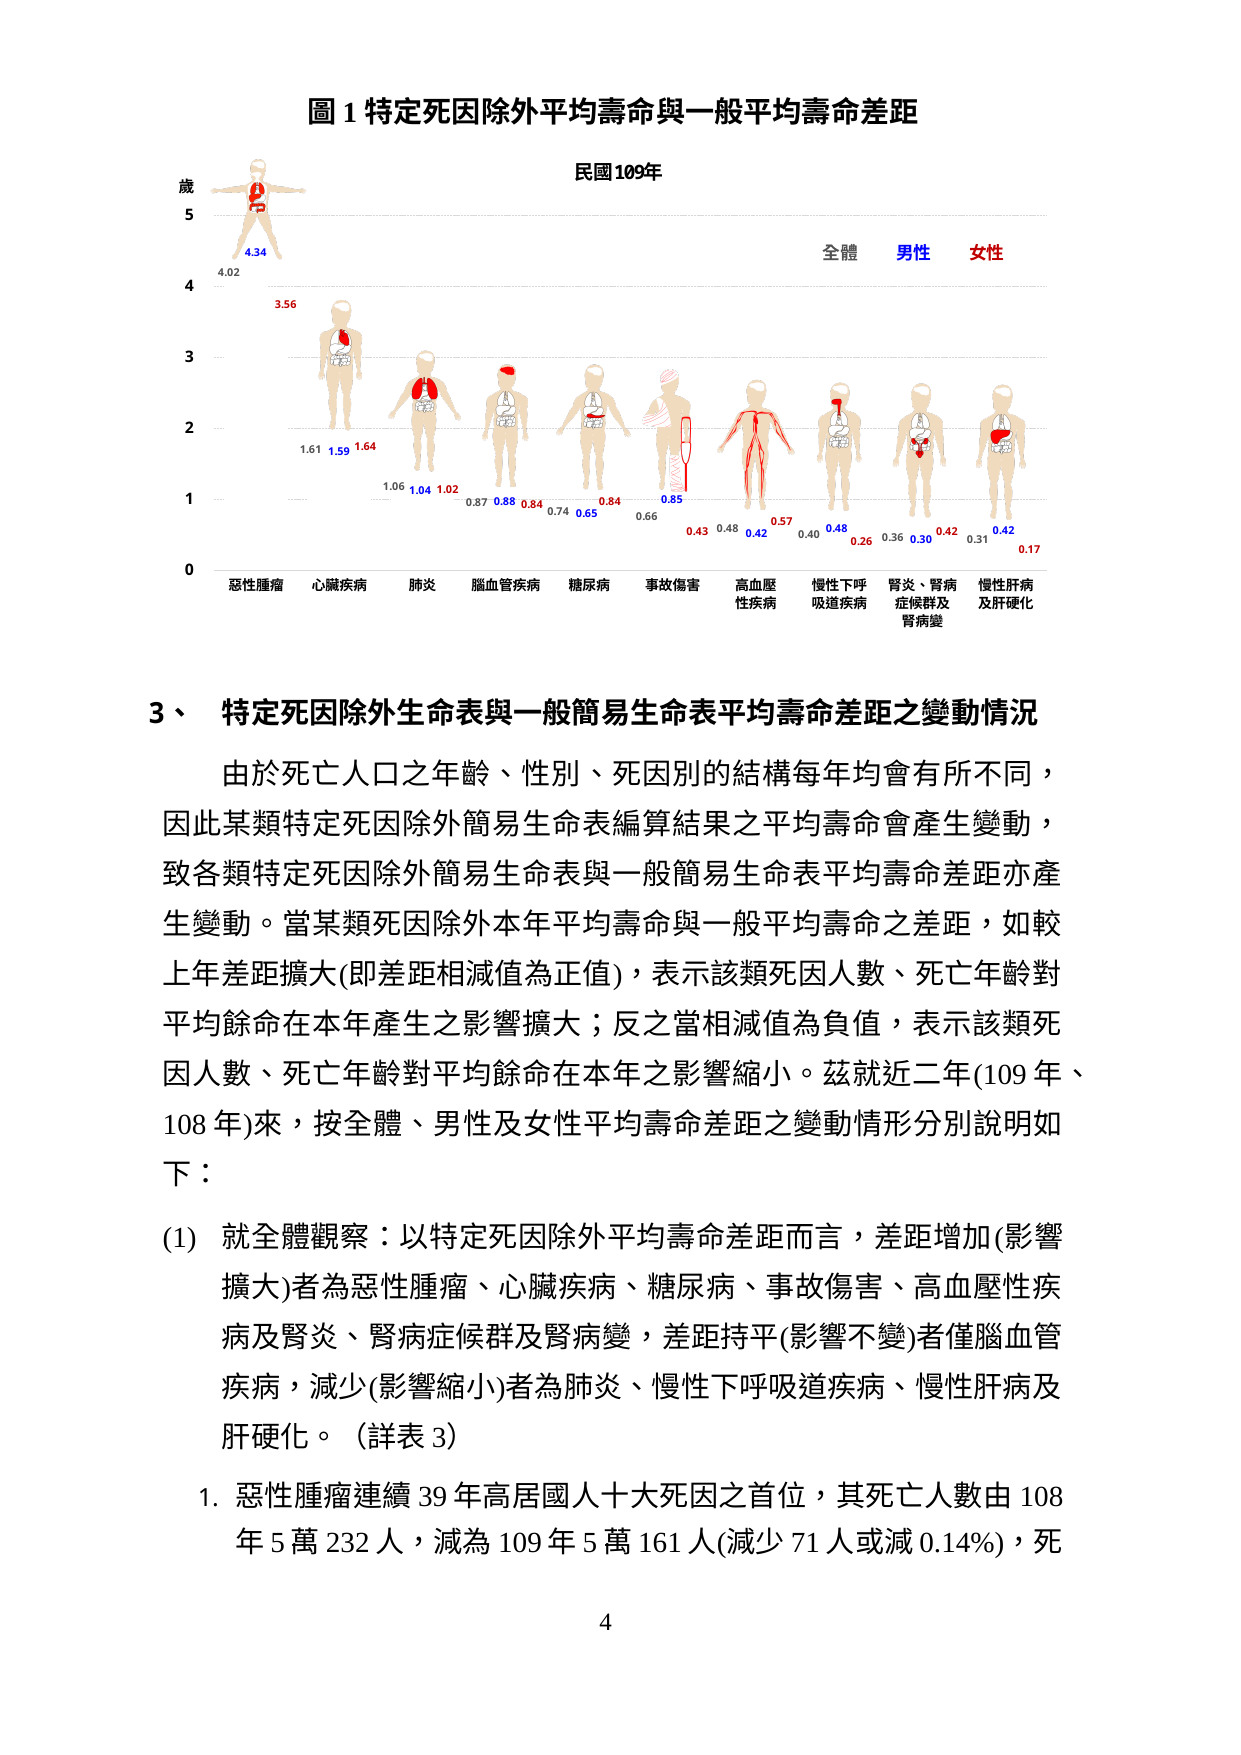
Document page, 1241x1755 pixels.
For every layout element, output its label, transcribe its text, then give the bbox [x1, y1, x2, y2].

text 由於死亡人口之年齡、性別、死因別的結構每年均會有所不同，因此某類特定死因除外簡易生命表編算結果之平均壽命會產生變動，致各類特定死因除外簡易生命表與一般簡易生命表平均壽命差距亦產生變動。當某類死因除外本年平均壽命與一般平均壽命之差距，如較上年差距擴大(即差距相減值為正值)，表示該類死因人數、死亡年齡對平均餘命在本年產生之影響擴大；反之當相減值為負值，表示該類死因人數、死亡年齡對平均餘命在本年之影響縮小。茲就近二年(109年、108年)來，按全體、男性及女性平均壽命差距之變動情形分別說明如下： [162, 745, 1063, 1195]
list 特定死因除外生命表與一般簡易生命表平均壽命差距之變動情況 [148, 690, 1093, 732]
list 就全體觀察：以特定死因除外平均壽命差距而言，差距增加(影響擴大)者為惡性腫瘤、心臟疾病、糖尿病、事故傷害、高血壓性疾病及腎炎、腎病症候群及腎病變，差距持平(影響不變)者僅腦血管疾病，減少(影響縮小)者為肺炎、慢性下呼吸道疾病、慢性肝病及肝硬化。（詳表3） [162, 1207, 1063, 1457]
text 圖1 特定死因除外平均壽命與一般平均壽命差距 [148, 89, 1078, 131]
list 惡性腫瘤連續39年高居國人十大死因之首位，其死亡人數由108年5萬232人，減為109年5萬161人(減少71人或減0.14%)，死 [198, 1470, 1063, 1561]
